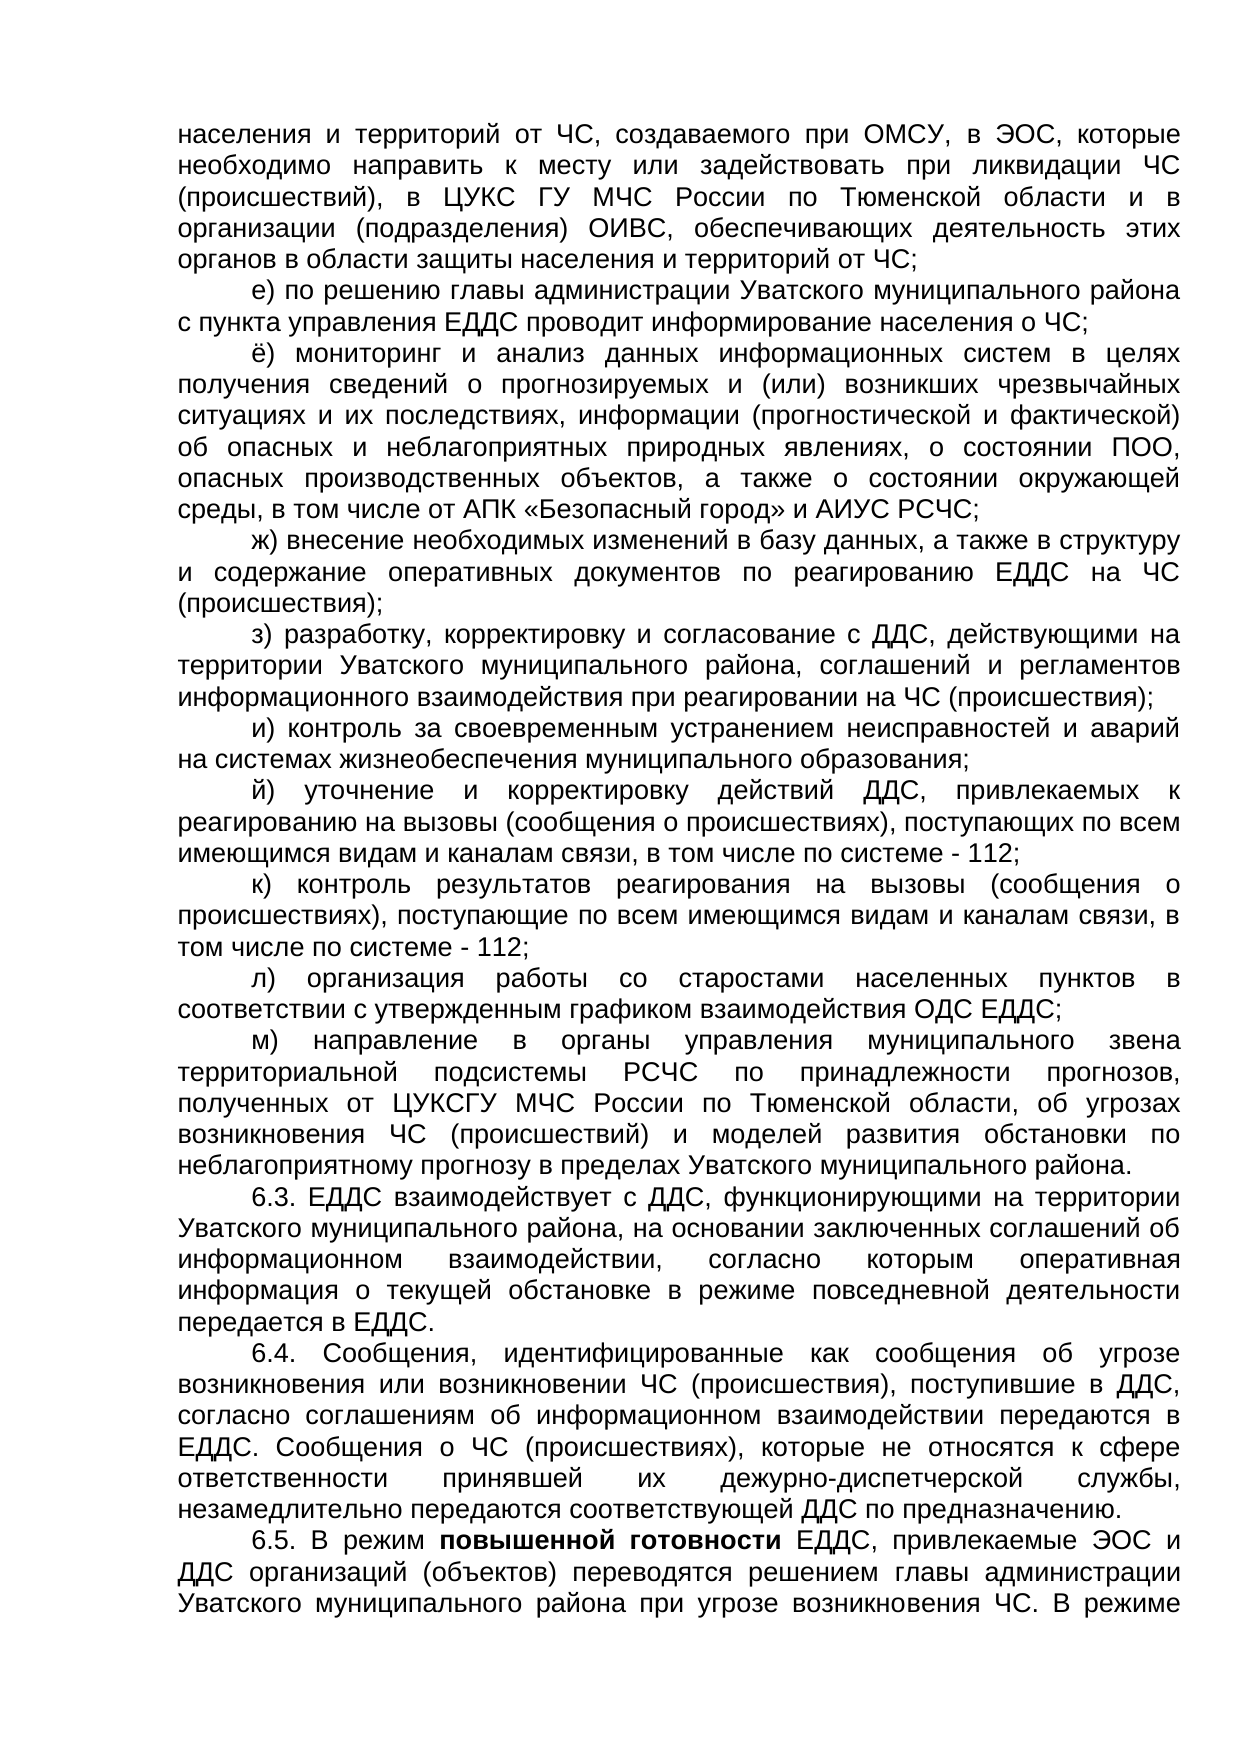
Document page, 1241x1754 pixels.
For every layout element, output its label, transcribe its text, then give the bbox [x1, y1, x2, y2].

text населения и территорий от ЧС, создаваемого при ОМСУ, в ЭОС, которые необходимо направить к месту или задействовать при ликвидации ЧС (происшествий), в ЦУКС ГУ МЧС России по Тюменской области и в организации (подразделения) ОИВС, обеспечивающих деятельность этих органов в области защиты населения и территорий от ЧС; [177, 118, 1181, 274]
text е) по решению главы администрации Уватского муниципального района с пункта управления ЕДДС проводит информирование населения о ЧС; [177, 274, 1181, 337]
text и) контроль за своевременным устранением неисправностей и аварий на системах жизнеобеспечения муниципального образования; [177, 712, 1181, 774]
text л) организация работы со старостами населенных пунктов в соответствии с утвержденным графиком взаимодействия ОДС ЕДДС; [177, 962, 1181, 1024]
text 6.3. ЕДДС взаимодействует с ДДС, функционирующими на территории Уватского муниципального района, на основании заключенных соглашений об информационном взаимодействии, согласно которым оперативная информация о текущей обстановке в режиме повседневной деятельности передается в ЕДДС. [177, 1181, 1181, 1337]
text 6.5. В режим повышенной готовности ЕДДС, привлекаемые ЭОС и ДДС организаций (объектов) переводятся решением главы администрации Уватского муниципального района при угрозе возникновения ЧС. В режиме [177, 1524, 1181, 1618]
text ё) мониторинг и анализ данных информационных систем в целях получения сведений о прогнозируемых и (или) возникших чрезвычайных ситуациях и их последствиях, информации (прогностической и фактической) об опасных и неблагоприятных природных явлениях, о состоянии ПОО, опасных производственных объектов, а также о состоянии окружающей среды, в том числе от АПК «Безопасный город» и АИУС РСЧС; [177, 337, 1181, 524]
text з) разработку, корректировку и согласование с ДДС, действующими на территории Уватского муниципального района, соглашений и регламентов информационного взаимодействия при реагировании на ЧС (происшествия); [177, 618, 1181, 712]
text ж) внесение необходимых изменений в базу данных, а также в структуру и содержание оперативных документов по реагированию ЕДДС на ЧС (происшествия); [177, 524, 1181, 618]
text й) уточнение и корректировку действий ДДС, привлекаемых к реагированию на вызовы (сообщения о происшествиях), поступающих по всем имеющимся видам и каналам связи, в том числе по системе - 112; [177, 774, 1181, 868]
text 6.4. Сообщения, идентифицированные как сообщения об угрозе возникновения или возникновении ЧС (происшествия), поступившие в ДДС, согласно соглашениям об информационном взаимодействии передаются в ЕДДС. Сообщения о ЧС (происшествиях), которые не относятся к сфере ответственности принявшей их дежурно-диспетчерской службы, незамедлительно передаются соответствующей ДДС по предназначению. [177, 1337, 1181, 1524]
text к) контроль результатов реагирования на вызовы (сообщения о происшествиях), поступающие по всем имеющимся видам и каналам связи, в том числе по системе - 112; [177, 868, 1181, 962]
text м) направление в органы управления муниципального звена территориальной подсистемы РСЧС по принадлежности прогнозов, полученных от ЦУКСГУ МЧС России по Тюменской области, об угрозах возникновения ЧС (происшествий) и моделей развития обстановки по неблагоприятному прогнозу в пределах Уватского муниципального района. [177, 1024, 1181, 1181]
